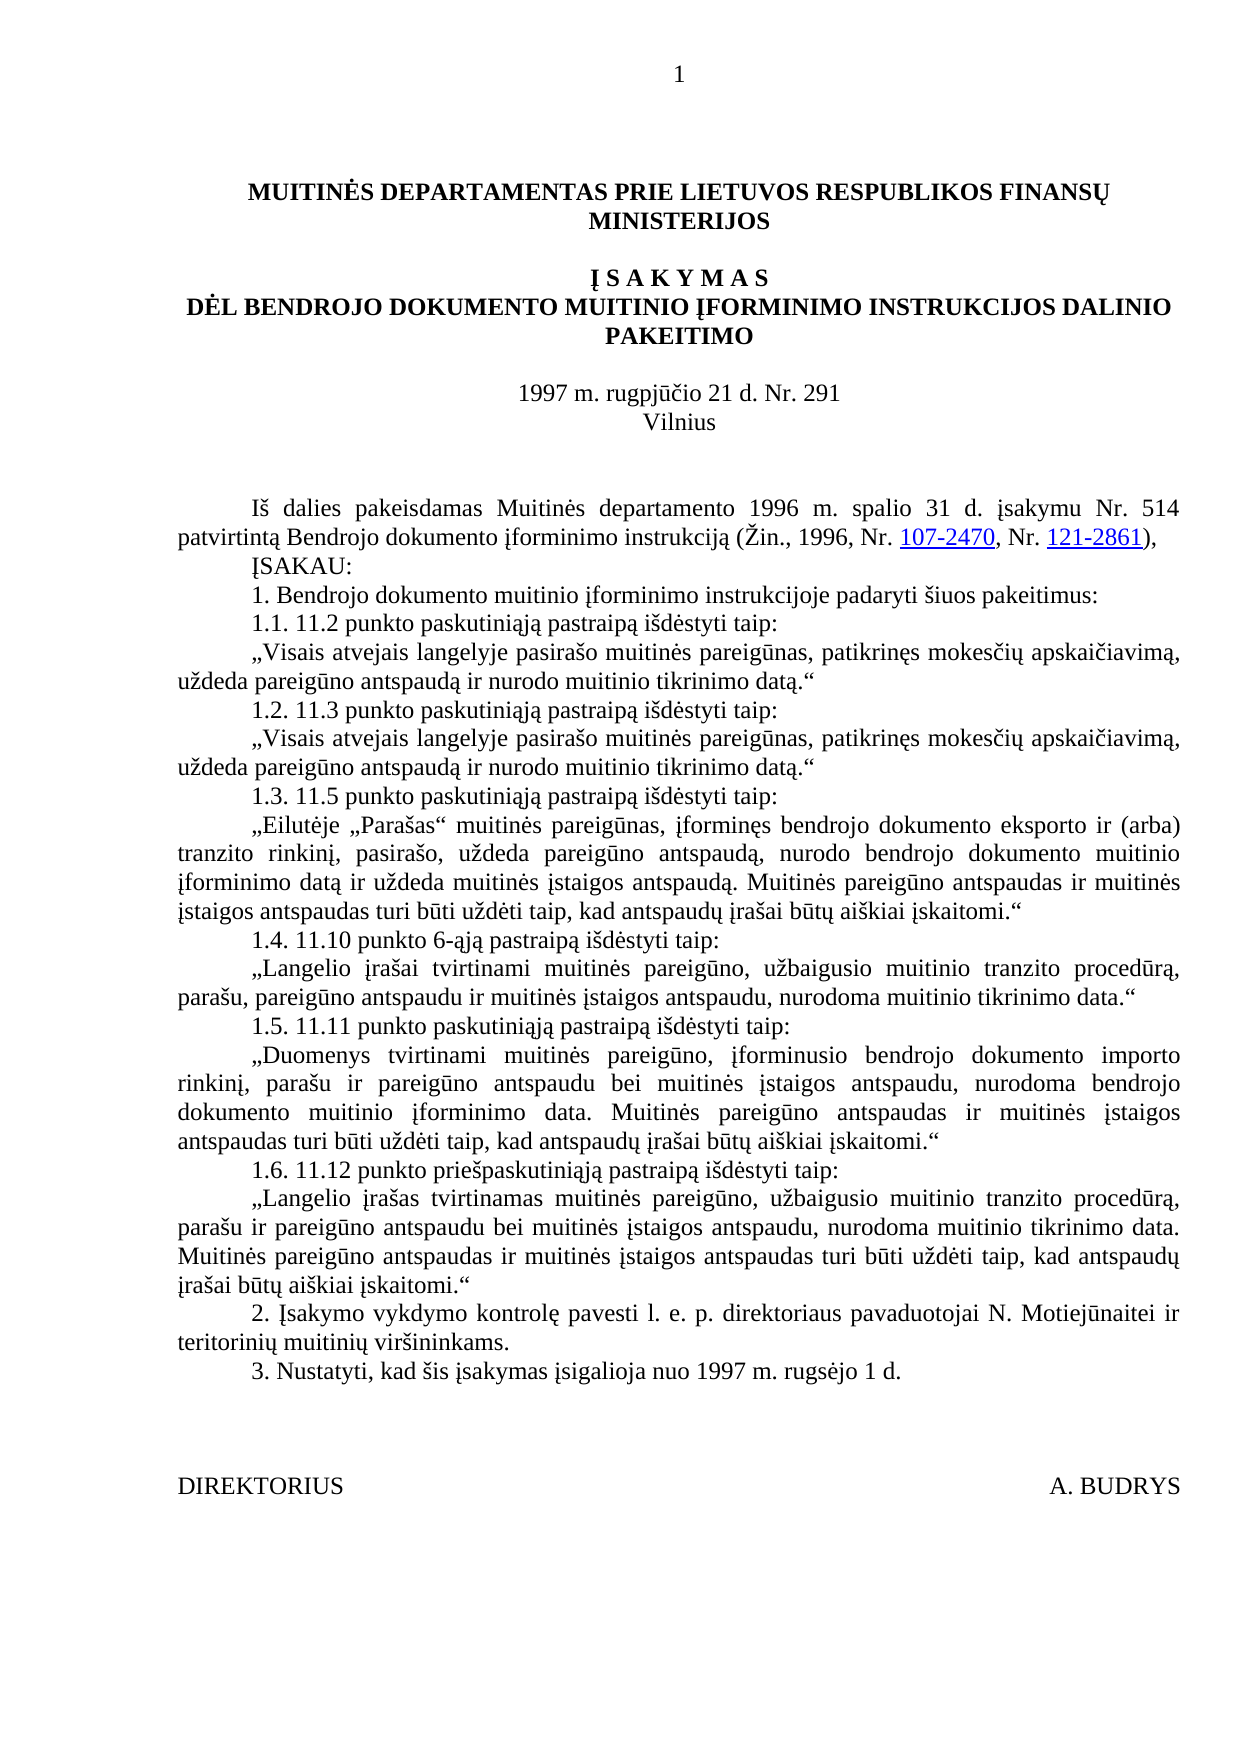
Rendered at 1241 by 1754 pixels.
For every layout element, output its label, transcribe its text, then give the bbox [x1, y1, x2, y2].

text DĖL BENDROJO DOKUMENTO MUITINIO ĮFORMINIMO INSTRUKCIJOS DALINIO PAKEITIMO [177, 292, 1181, 350]
text DIREKTORIUS A. BUDRYS [177, 1471, 1181, 1500]
text 1.4. 11.10 punkto 6-ąją pastraipą išdėstyti taip: [177, 925, 1181, 953]
text 3. Nustatyti, kad šis įsakymas įsigalioja nuo 1997 m. rugsėjo 1 d. [177, 1356, 1181, 1385]
text 1.1. 11.2 punkto paskutiniąją pastraipą išdėstyti taip: [177, 608, 1181, 637]
text 1. Bendrojo dokumento muitinio įforminimo instrukcijoje padaryti šiuos pakeitimus: [177, 580, 1181, 608]
text „Langelio įrašas tvirtinamas muitinės pareigūno, užbaigusio muitinio tranzito procedūrą, parašu ir pareigūno antspaudu bei muitinės įstaigos antspaudu, nurodoma muitinio tikrinimo data. Muitinės pareigūno antspaudas ir muitinės įstaigos antspaudas turi būti uždėti taip, kad antspaudų įrašai būtų aiškiai įskaitomi.“ [177, 1183, 1181, 1298]
text ĮSAKAU: [177, 551, 1181, 580]
text 1.6. 11.12 punkto priešpaskutiniąją pastraipą išdėstyti taip: [177, 1155, 1181, 1183]
text „Eilutėje „Parašas“ muitinės pareigūnas, įforminęs bendrojo dokumento eksporto ir (arba) tranzito rinkinį, pasirašo, uždeda pareigūno antspaudą, nurodo bendrojo dokumento muitinio įforminimo datą ir uždeda muitinės įstaigos antspaudą. Muitinės pareigūno antspaudas ir muitinės įstaigos antspaudas turi būti uždėti taip, kad antspaudų įrašai būtų aiškiai įskaitomi.“ [177, 810, 1181, 925]
text Vilnius [177, 407, 1181, 436]
text „Visais atvejais langelyje pasirašo muitinės pareigūnas, patikrinęs mokesčių apskaičiavimą, uždeda pareigūno antspaudą ir nurodo muitinio tikrinimo datą.“ [177, 637, 1181, 695]
text „Duomenys tvirtinami muitinės pareigūno, įforminusio bendrojo dokumento importo rinkinį, parašu ir pareigūno antspaudu bei muitinės įstaigos antspaudu, nurodoma bendrojo dokumento muitinio įforminimo data. Muitinės pareigūno antspaudas ir muitinės įstaigos antspaudas turi būti uždėti taip, kad antspaudų įrašai būtų aiškiai įskaitomi.“ [177, 1040, 1181, 1155]
text MUITINĖS DEPARTAMENTAS PRIE LIETUVOS RESPUBLIKOS FINANSŲ MINISTERIJOS [177, 177, 1181, 235]
text 2. Įsakymo vykdymo kontrolę pavesti l. e. p. direktoriaus pavaduotojai N. Motiejūnaitei ir teritorinių muitinių viršininkams. [177, 1298, 1181, 1356]
text Į S A K Y M A S [177, 263, 1181, 292]
text Iš dalies pakeisdamas Muitinės departamento 1996 m. spalio 31 d. įsakymu Nr. 514 patvirtintą Bendrojo dokumento įforminimo instrukciją (Žin., 1996, Nr. 107-2470, Nr. 121-2861), [177, 493, 1181, 551]
text „Langelio įrašai tvirtinami muitinės pareigūno, užbaigusio muitinio tranzito procedūrą, parašu, pareigūno antspaudu ir muitinės įstaigos antspaudu, nurodoma muitinio tikrinimo data.“ [177, 953, 1181, 1011]
text „Visais atvejais langelyje pasirašo muitinės pareigūnas, patikrinęs mokesčių apskaičiavimą, uždeda pareigūno antspaudą ir nurodo muitinio tikrinimo datą.“ [177, 723, 1181, 781]
text 1.5. 11.11 punkto paskutiniąją pastraipą išdėstyti taip: [177, 1011, 1181, 1040]
text 1.2. 11.3 punkto paskutiniąją pastraipą išdėstyti taip: [177, 695, 1181, 723]
text 1.3. 11.5 punkto paskutiniąją pastraipą išdėstyti taip: [177, 781, 1181, 810]
text 1997 m. rugpjūčio 21 d. Nr. 291 [177, 378, 1181, 407]
